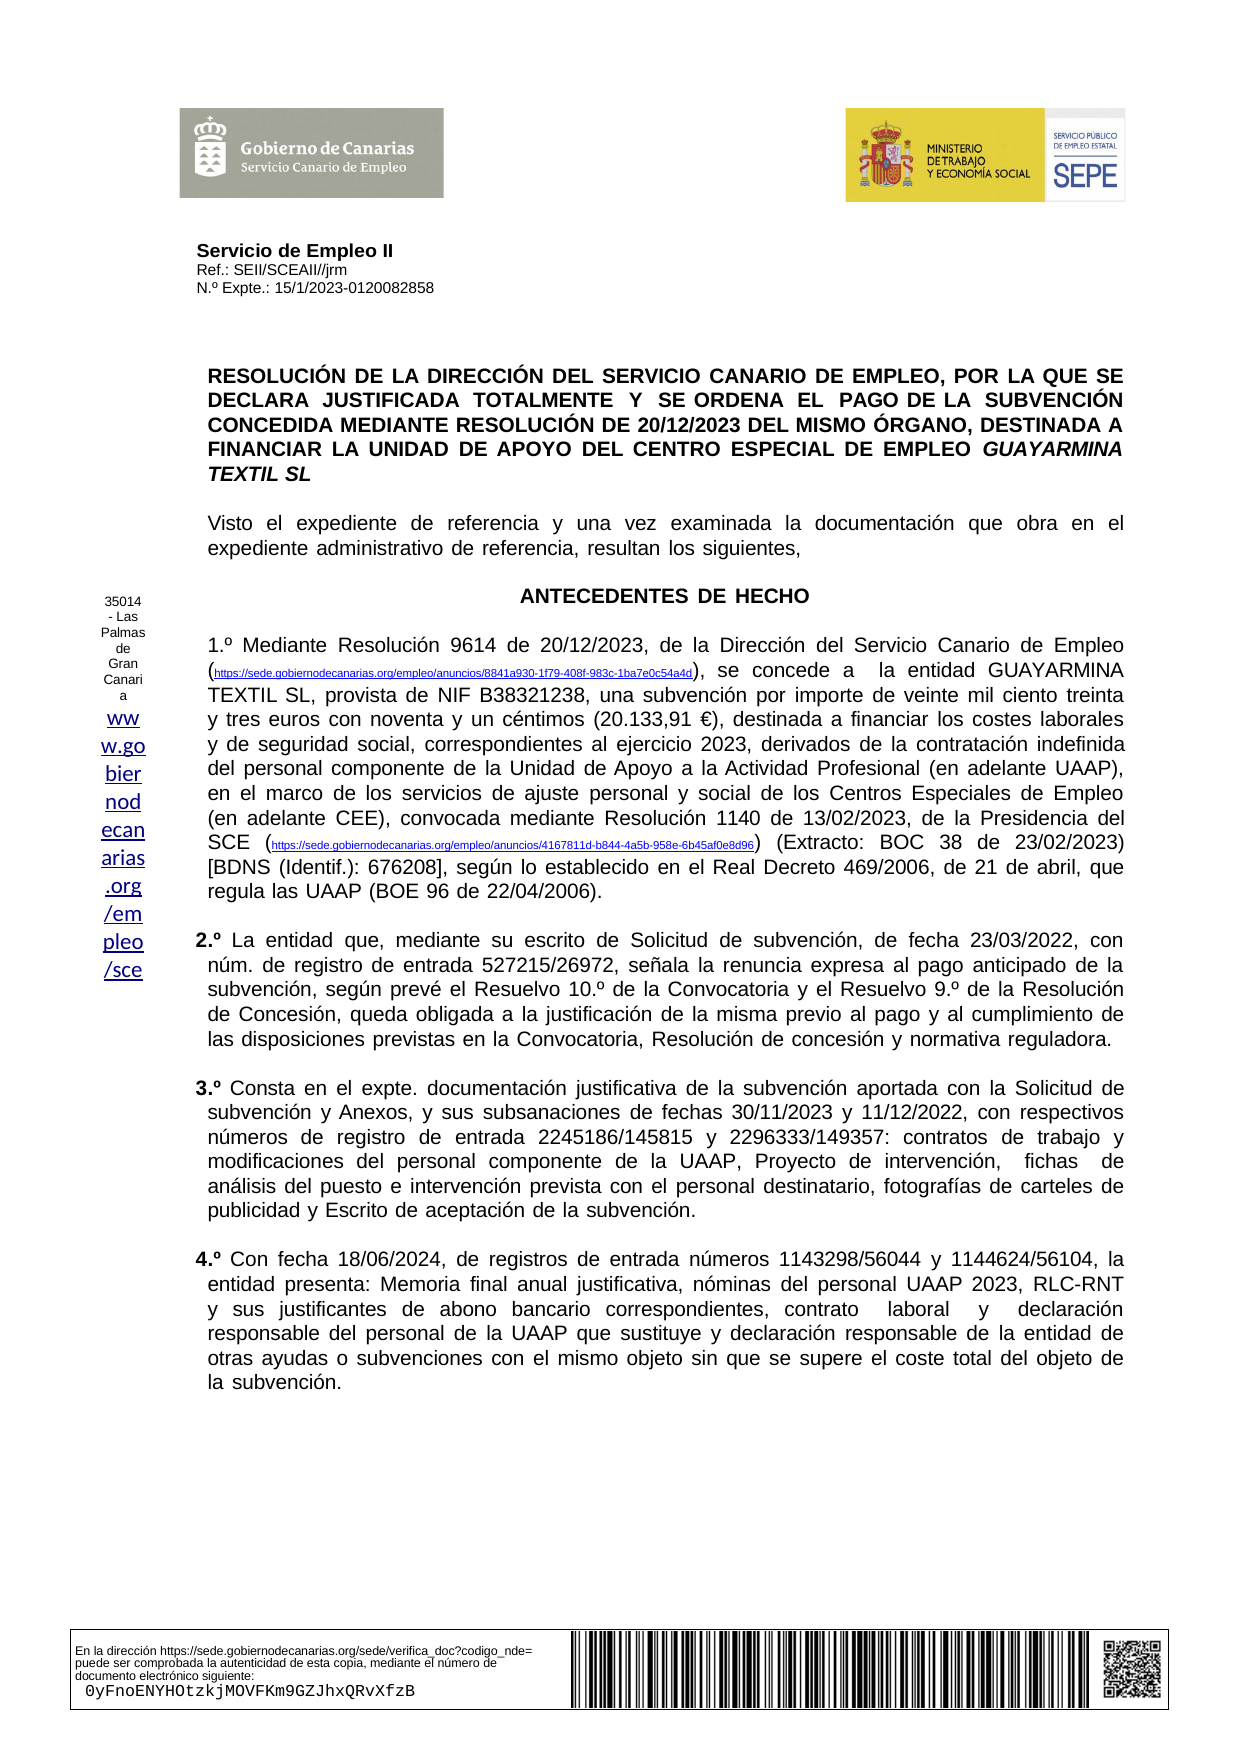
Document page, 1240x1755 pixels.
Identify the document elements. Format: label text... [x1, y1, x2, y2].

list .º Consta en el expte. documentación justificativa de la subvención aportada con la Solicitud de subvención y Anexos, y sus subsanaciones de fechas 30/11/2023 y 11/12/2022, con respectivos números de registro de entrada 2245186/145815 y 2296333/149357: contratos de trabajo y modificaciones del personal componente de la UAAP, Proyecto de intervención, fichas de análisis del puesto e intervención prevista con el personal destinatario, fotografías de carteles de publicidad y Escrito de aceptación de la subvención. [195, 1075, 1124, 1222]
text Avda. Dr. de la Rosa Perdomo, 2; 38010 - Santa Cruz de Tenerife Cl. Crucita Arbelo Cruz, s/n; 35014 - Las Palmas de Gran Canaria www.gobiernodecanarias.org/empleo/sce [100, 593, 146, 755]
subtitle ANTECEDENTES DE HECHO [519, 584, 1181, 608]
list .º Con fecha 18/06/2024, de registros de entrada números 1143298/56044 y 1144624/56104, la entidad presenta: Memoria final anual justificativa, nóminas del personal UAAP 2023, RLC-RNT y sus justificantes de abono bancario correspondientes, contrato laboral y declaración responsable del personal de la UAAP que sustituye y declaración responsable de la entidad de otras ayudas o subvenciones con el mismo objeto sin que se supere el coste total del objeto de la subvención. [195, 1247, 1124, 1394]
list .º La entidad que, mediante su escrito de Solicitud de subvención, de fecha 23/03/2022, con núm. de registro de entrada 527215/26972, señala la renuncia expresa al pago anticipado de la subvención, según prevé el Resuelvo 10.º de la Convocatoria y el Resuelvo 9.º de la Resolución de Concesión, queda obligada a la justificación de la misma previo al pago y al cumplimiento de las disposiciones previstas en la Convocatoria, Resolución de concesión y normativa reguladora. [195, 928, 1124, 1050]
text Visto el expediente de referencia y una vez examinada la documentación que obra en el expediente administrativo de referencia, resultan los siguientes, [207, 511, 1124, 559]
text Avda. Dr. de la Rosa Perdomo, 2; 38010 - Santa Cruz de Tenerife Cl. Crucita Arbelo Cruz, s/n; 35014 - Las Palmas de Gran Canaria www.gobiernodecanarias.org/empleo/sce [100, 756, 146, 993]
text 1.º Mediante Resolución 9614 de 20/12/2023, de la Dirección del Servicio Canario de Empleo (https://sede.gobiernodecanarias.org/empleo/anuncios/8841a930-1f79-408f-983c-1ba7e0c54a4d), se concede a la entidad GUAYARMINA TEXTIL SL, provista de NIF B38321238, una subvención por importe de veinte mil ciento treinta y tres euros con noventa y un céntimos (20.133,91 €), destinada a financiar los costes laborales y de seguridad social, correspondientes al ejercicio 2023, derivados de la contratación indefinida del personal componente de la Unidad de Apoyo a la Actividad Profesional (en adelante UAAP), en el marco de los servicios de ajuste personal y social de los Centros Especiales de Empleo (en adelante CEE), convocada mediante Resolución 1140 de 13/02/2023, de la Presidencia del SCE (https://sede.gobiernodecanarias.org/empleo/anuncios/4167811d-b844-4a5b-958e-6b45af0e8d96) (Extracto: BOC 38 de 23/02/2023) [BDNS (Identif.): 676208], según lo establecido en el Real Decreto 469/2006, de 21 de abril, que regula las UAAP (BOE 96 de 22/04/2006). [207, 633, 1125, 903]
text N.º Expte.: 15/1/2023-0120082858 [196, 279, 1181, 297]
subtitle RESOLUCIÓN DE LA DIRECCIÓN DEL SERVICIO CANARIO DE EMPLEO, POR LA QUE SE DECLARA JUSTIFICADA TOTALMENTE Y SE ORDENA EL PAGO DE LA SUBVENCIÓN CONCEDIDA MEDIANTE RESOLUCIÓN DE 20/12/2023 DEL MISMO ÓRGANO, DESTINADA A FINANCIAR LA UNIDAD DE APOYO DEL CENTRO ESPECIAL DE EMPLEO GUAYARMINA TEXTIL SL [207, 363, 1123, 486]
text Servicio de Empleo II [196, 240, 1181, 262]
text Ref.: SEII/SCEAII//jrm [196, 262, 1181, 279]
